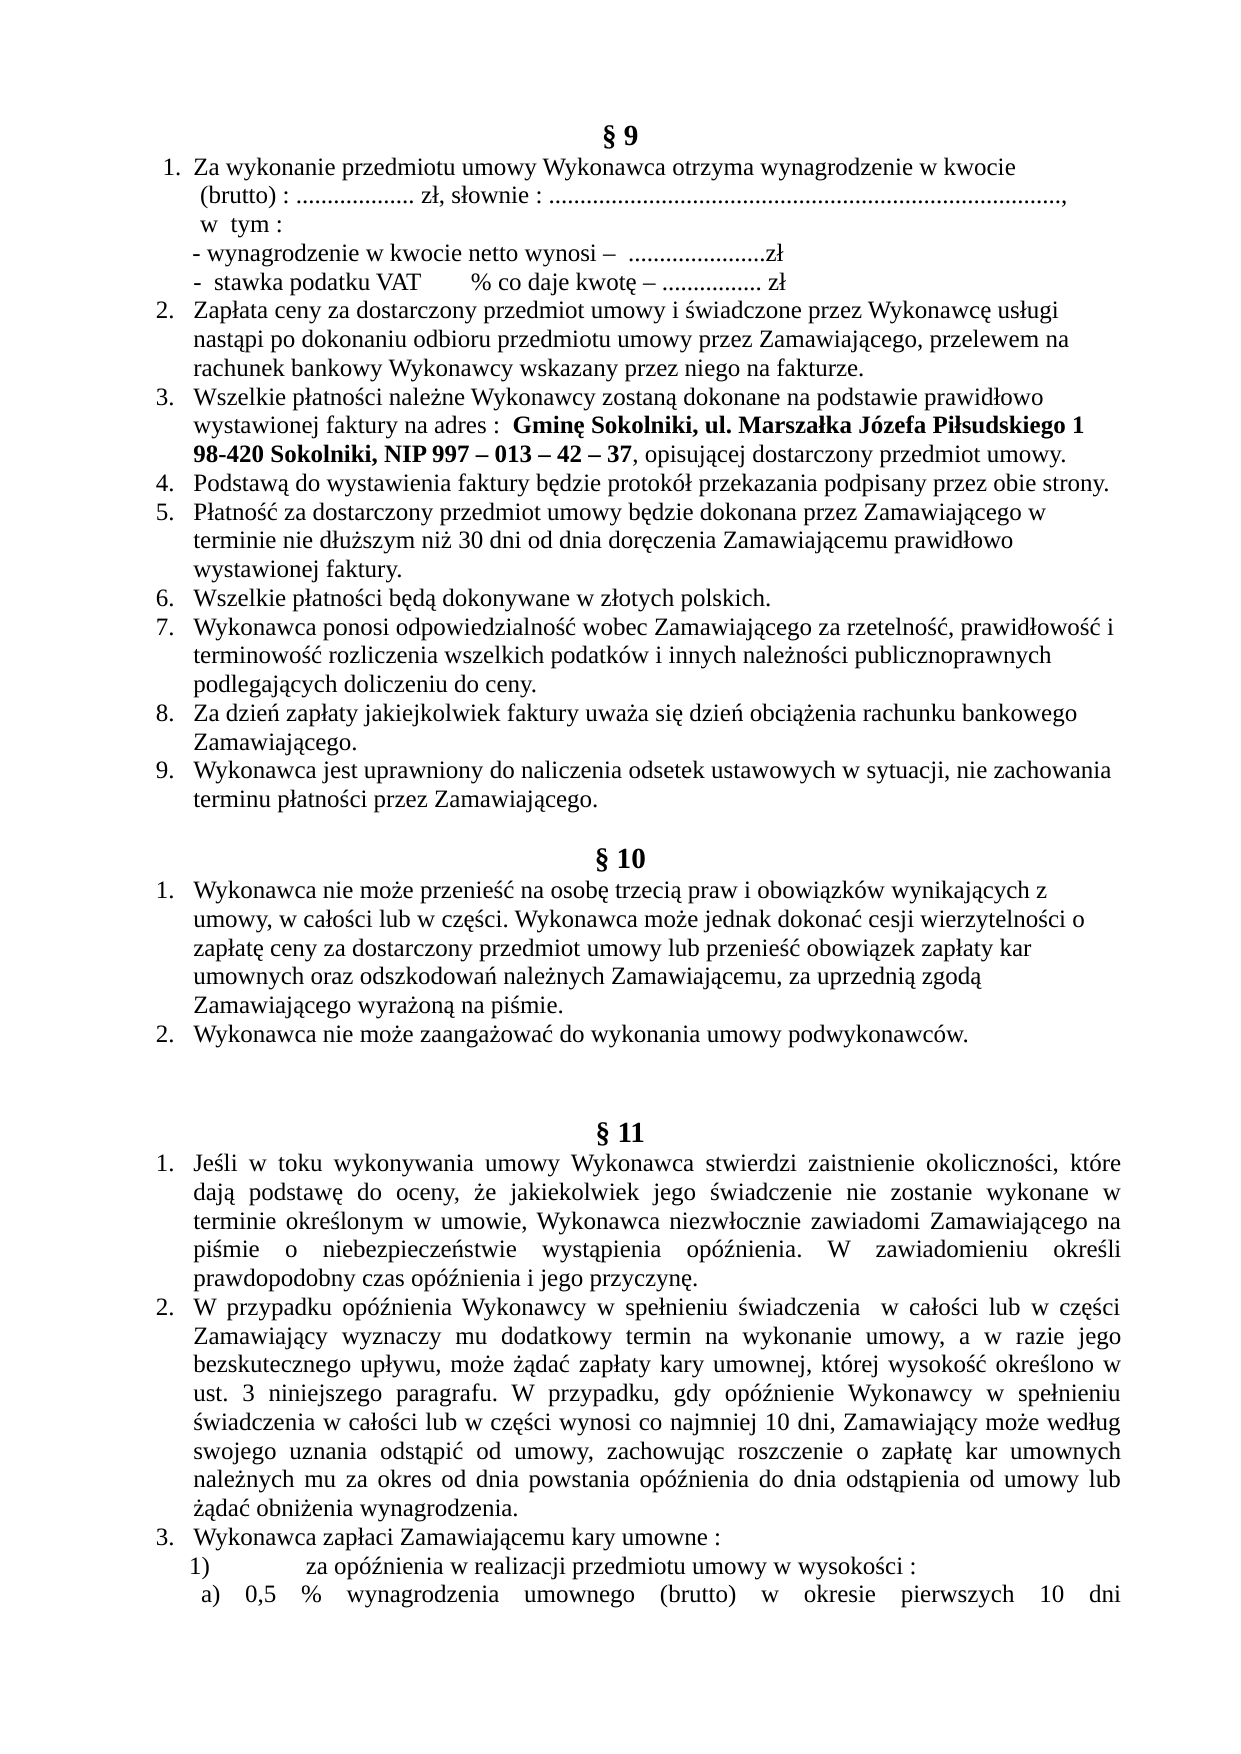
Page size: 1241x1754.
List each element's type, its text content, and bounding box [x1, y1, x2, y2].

list Wykonawca zapłaci Zamawiającemu kary umowne : [156, 1522, 1122, 1551]
list Jeśli w toku wykonywania umowy Wykonawca stwierdzi zaistnienie okoliczności, które dają podstawę do oceny, że jakiekolwiek jego świadczenie nie zostanie wykonane w terminie określonym w umowie, Wykonawca niezwłocznie zawiadomi Zamawiającego na piśmie o niebezpieczeństwie wystąpienia opóźnienia. W zawiadomieniu określi prawdopodobny czas opóźnienia i jego przyczynę. [156, 1148, 1122, 1292]
text - stawka podatku VAT % co daje kwotę – ................ zł [156, 267, 1122, 295]
list Wykonawca ponosi odpowiedzialność wobec Zamawiającego za rzetelność, prawidłowość i terminowość rozliczenia wszelkich podatków i innych należności publicznoprawnych podlegających doliczeniu do ceny. [156, 612, 1122, 698]
list Wszelkie płatności należne Wykonawcy zostaną dokonane na podstawie prawidłowo wystawionej faktury na adres : Gminę Sokolniki, ul. Marszałka Józefa Piłsudskiego 1 [156, 382, 1122, 439]
list Zapłata ceny za dostarczony przedmiot umowy i świadczone przez Wykonawcę usługi nastąpi po dokonaniu odbioru przedmiotu umowy przez Zamawiającego, przelewem na rachunek bankowy Wykonawcy wskazany przez niego na fakturze. [156, 295, 1122, 382]
list W przypadku opóźnienia Wykonawcy w spełnieniu świadczenia w całości lub w części Zamawiający wyznaczy mu dodatkowy termin na wykonanie umowy, a w razie jego bezskutecznego upływu, może żądać zapłaty kary umownej, której wysokość określono w ust. 3 niniejszego paragrafu. W przypadku, gdy opóźnienie Wykonawcy w spełnieniu świadczenia w całości lub w części wynosi co najmniej 10 dni, Zamawiający może według swojego uznania odstąpić od umowy, zachowując roszczenie o zapłatę kar umownych należnych mu za okres od dnia powstania opóźnienia do dnia odstąpienia od umowy lub żądać obniżenia wynagrodzenia. [156, 1292, 1122, 1522]
text - wynagrodzenie w kwocie netto wynosi – ......................zł [192, 238, 1122, 267]
list Wykonawca nie może zaangażować do wykonania umowy podwykonawców. [156, 1019, 1122, 1048]
text a) 0,5 % wynagrodzenia umownego (brutto) w okresie pierwszych 10 dni [201, 1579, 1122, 1608]
list Podstawą do wystawienia faktury będzie protokół przekazania podpisany przez obie strony. [156, 468, 1122, 497]
list Wykonawca nie może przenieść na osobę trzecią praw i obowiązków wynikających z umowy, w całości lub w części. Wykonawca może jednak dokonać cesji wierzytelności o zapłatę ceny za dostarczony przedmiot umowy lub przenieść obowiązek zapłaty kar umownych oraz odszkodowań należnych Zamawiającemu, za uprzednią zgodą Zamawiającego wyrażoną na piśmie. [156, 875, 1122, 1019]
text Zamawiającego. [118, 727, 1122, 755]
list Za dzień zapłaty jakiejkolwiek faktury uważa się dzień obciążenia rachunku bankowego [156, 698, 1122, 727]
text § 10 [118, 842, 1122, 875]
text w tym : [200, 209, 1122, 238]
text § 11 [118, 1115, 1122, 1148]
list Wszelkie płatności będą dokonywane w złotych polskich. [156, 583, 1122, 612]
list Płatność za dostarczony przedmiot umowy będzie dokonana przez Zamawiającego w terminie nie dłuższym niż 30 dni od dnia doręczenia Zamawiającemu prawidłowo wystawionej faktury. [156, 497, 1122, 583]
list Za wykonanie przedmiotu umowy Wykonawca otrzyma wynagrodzenie w kwocie (brutto) : ................... zł, słownie : .................................................................................., [162, 152, 1122, 209]
text 98-420 Sokolniki, NIP 997 – 013 – 42 – 37, opisującej dostarczony przedmiot umowy. [156, 439, 1122, 468]
text § 9 [118, 118, 1122, 152]
list za opóźnienia w realizacji przedmiotu umowy w wysokości : [189, 1551, 1122, 1579]
list Wykonawca jest uprawniony do naliczenia odsetek ustawowych w sytuacji, nie zachowania terminu płatności przez Zamawiającego. [156, 755, 1122, 813]
